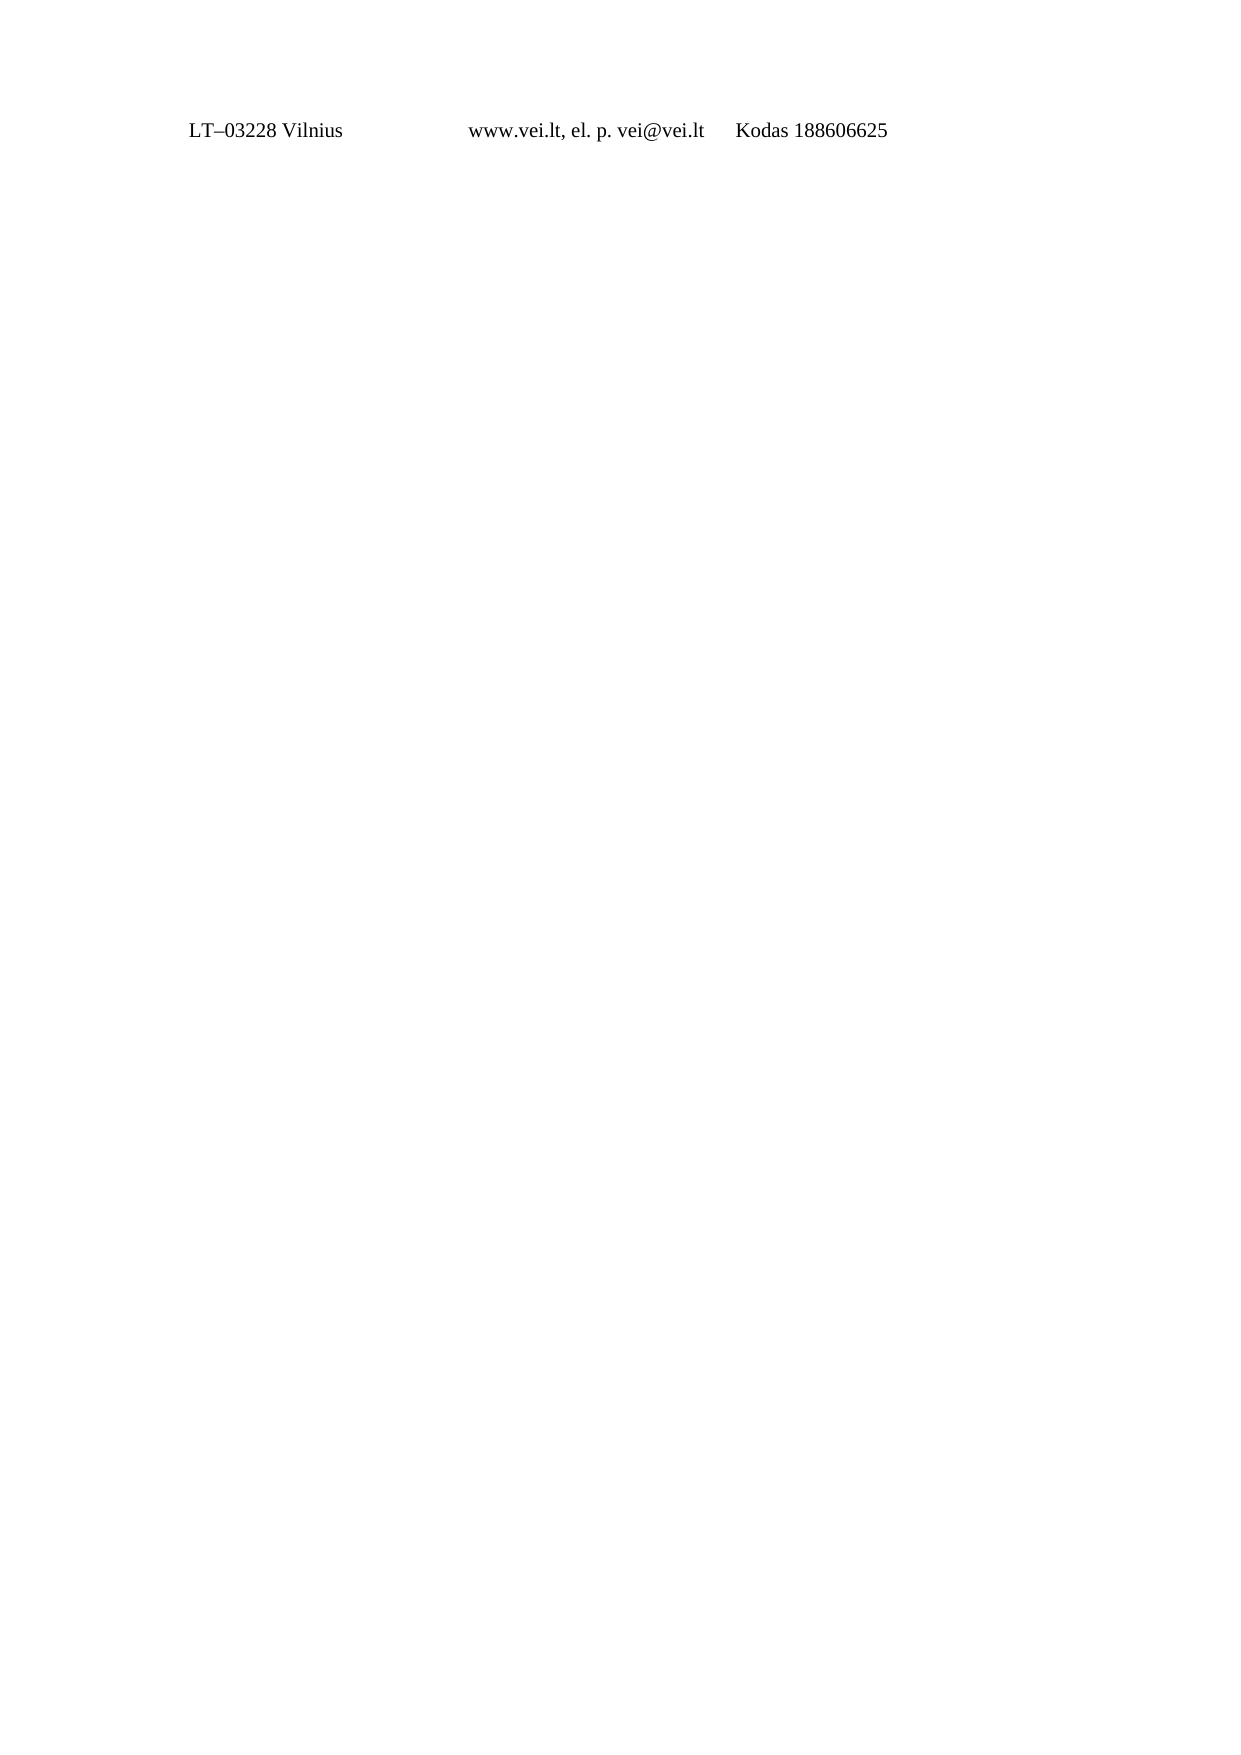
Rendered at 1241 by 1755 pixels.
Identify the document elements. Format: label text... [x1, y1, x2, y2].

table_cell www.vei.lt, el. p. vei@vei.lt [457, 118, 724, 142]
table_cell LT–03228 Vilnius [177, 118, 413, 142]
table_cell [413, 118, 457, 142]
table_cell Kodas 188606625 [724, 118, 1122, 142]
